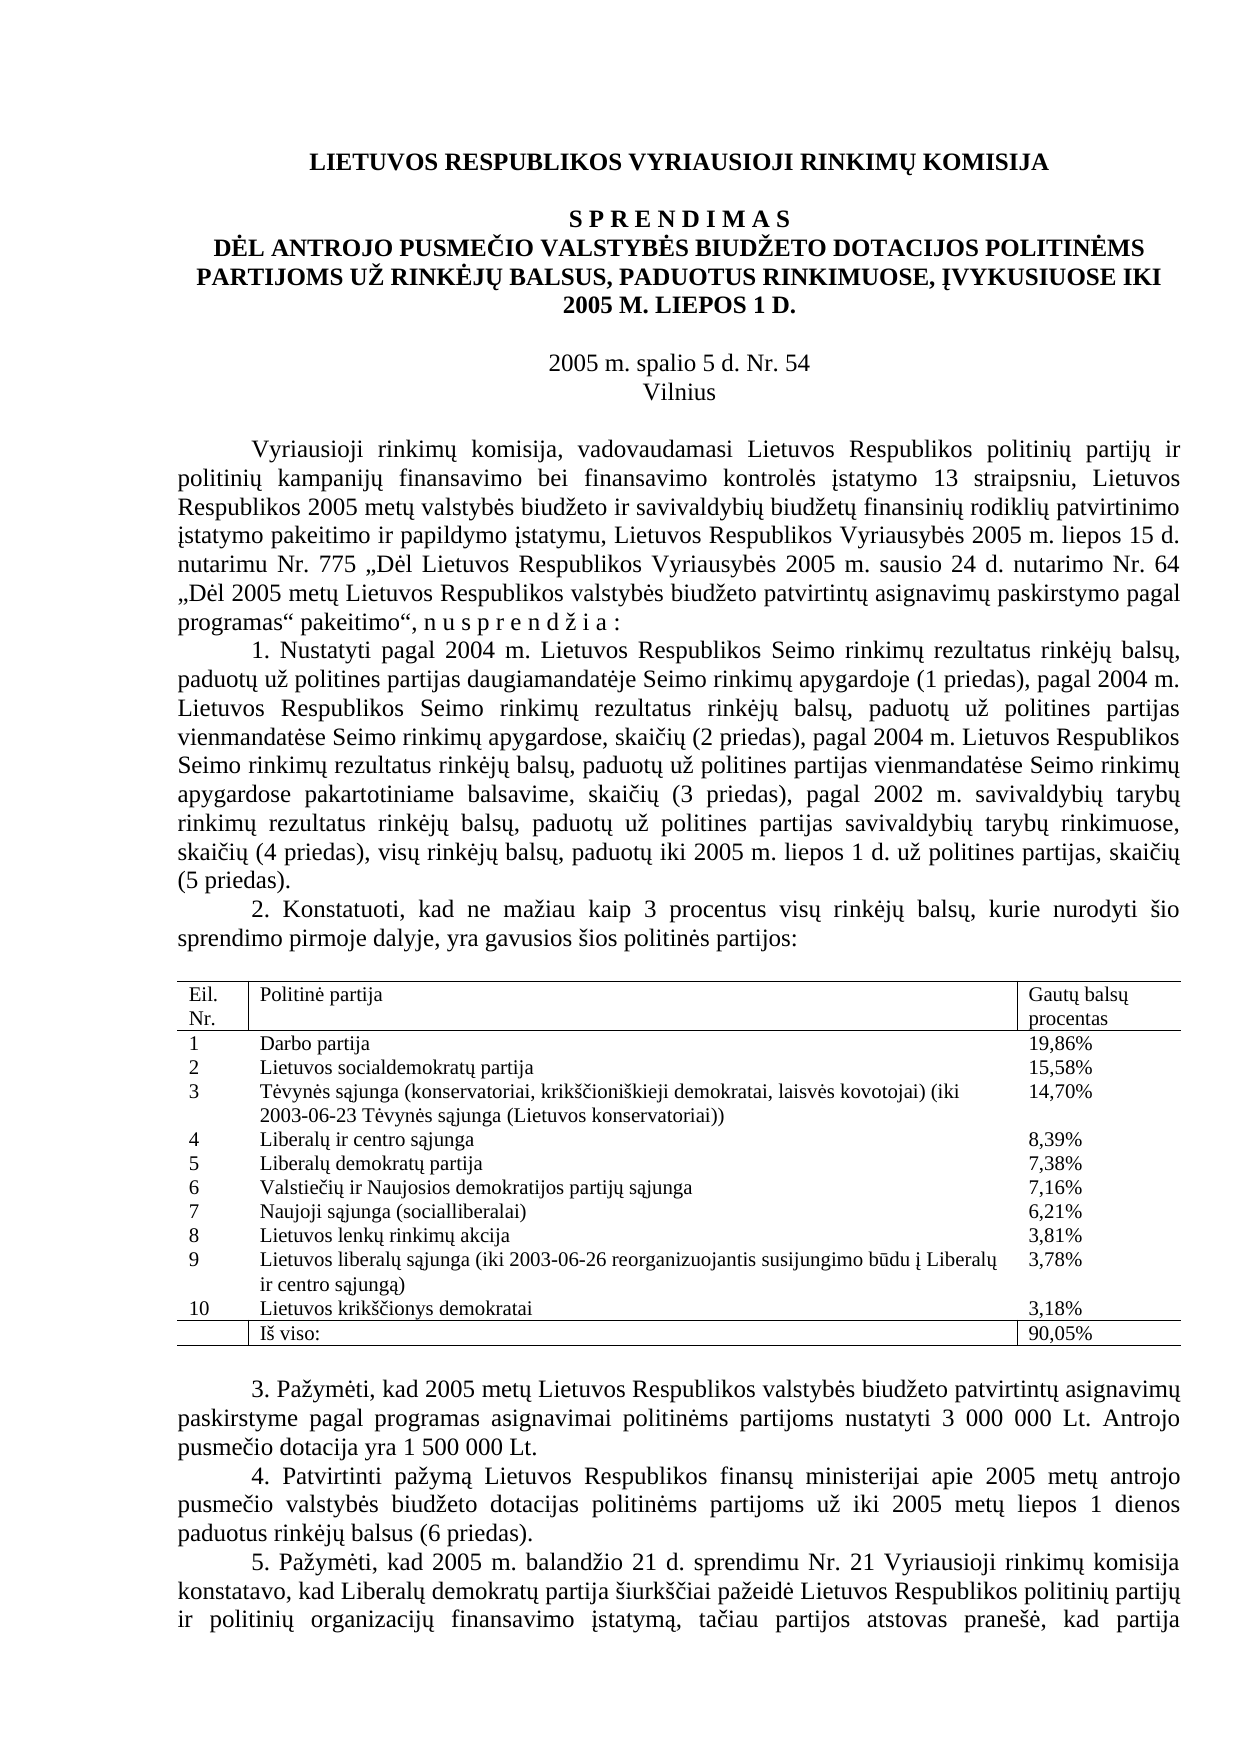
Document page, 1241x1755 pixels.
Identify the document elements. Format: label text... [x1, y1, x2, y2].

table_cell [177, 1321, 248, 1345]
table_cell 14,70% [1017, 1079, 1181, 1127]
table_cell 10 [177, 1296, 248, 1319]
table_cell 7,38% [1017, 1151, 1181, 1175]
table_cell Lietuvos lenkų rinkimų akcija [248, 1223, 1017, 1247]
table_cell 3 [177, 1079, 248, 1127]
table_cell Liberalų demokratų partija [248, 1151, 1017, 1175]
table_cell 8 [177, 1223, 248, 1247]
table_cell Lietuvos socialdemokratų partija [248, 1055, 1017, 1079]
table_cell 9 [177, 1248, 248, 1296]
text LIETUVOS RESPUBLIKOS VYRIAUSIOJI RINKIMŲ KOMISIJA [177, 147, 1181, 176]
text Vilnius [177, 377, 1181, 406]
table_cell 3,81% [1017, 1223, 1181, 1247]
table_cell 19,86% [1017, 1031, 1181, 1055]
table_cell 7 [177, 1199, 248, 1223]
table_cell 1 [177, 1031, 248, 1055]
table_cell Valstiečių ir Naujosios demokratijos partijų sąjunga [248, 1175, 1017, 1199]
text 3. Pažymėti, kad 2005 metų Lietuvos Respublikos valstybės biudžeto patvirtintų asignavimų paskirstyme pagal programas asignavimai politinėms partijoms nustatyti 3 000 000 Lt. Antrojo pusmečio dotacija yra 1 500 000 Lt. [177, 1374, 1181, 1461]
table_cell Iš viso: [249, 1321, 1017, 1345]
table_cell 15,58% [1017, 1055, 1181, 1079]
table_cell 7,16% [1017, 1175, 1181, 1199]
table_cell Lietuvos liberalų sąjunga (iki 2003-06-26 reorganizuojantis susijungimo būdu į Liberalų ir centro sąjungą) [248, 1248, 1017, 1296]
table_cell Liberalų ir centro sąjunga [248, 1127, 1017, 1151]
text 2. Konstatuoti, kad ne mažiau kaip 3 procentus visų rinkėjų balsų, kurie nurodyti šio sprendimo pirmoje dalyje, yra gavusios šios politinės partijos: [177, 894, 1181, 952]
text 4. Patvirtinti pažymą Lietuvos Respublikos finansų ministerijai apie 2005 metų antrojo pusmečio valstybės biudžeto dotacijas politinėms partijoms už iki 2005 metų liepos 1 dienos paduotus rinkėjų balsus (6 priedas). [177, 1461, 1181, 1547]
text S P R E N D I M A S [177, 204, 1181, 233]
table_header Politinė partija [249, 982, 1017, 1030]
text DĖL ANTROJO PUSMEČIO VALSTYBĖS BIUDŽETO DOTACIJOS POLITINĖMS PARTIJOMS UŽ RINKĖJŲ BALSUS, PADUOTUS RINKIMUOSE, ĮVYKUSIUOSE IKI 2005 M. LIEPOS 1 D. [177, 233, 1181, 319]
text 5. Pažymėti, kad 2005 m. balandžio 21 d. sprendimu Nr. 21 Vyriausioji rinkimų komisija konstatavo, kad Liberalų demokratų partija šiurkščiai pažeidė Lietuvos Respublikos politinių partijų ir politinių organizacijų finansavimo įstatymą, tačiau partijos atstovas pranešė, kad partija [177, 1547, 1181, 1633]
table_cell Tėvynės sąjunga (konservatoriai, krikščioniškieji demokratai, laisvės kovotojai) (iki 2003-06-23 Tėvynės sąjunga (Lietuvos konservatoriai)) [248, 1079, 1017, 1127]
table_cell 6 [177, 1175, 248, 1199]
table_cell 2 [177, 1055, 248, 1079]
table_cell Darbo partija [248, 1031, 1017, 1055]
table_cell 3,78% [1017, 1248, 1181, 1296]
text 1. Nustatyti pagal 2004 m. Lietuvos Respublikos Seimo rinkimų rezultatus rinkėjų balsų, paduotų už politines partijas daugiamandatėje Seimo rinkimų apygardoje (1 priedas), pagal 2004 m. Lietuvos Respublikos Seimo rinkimų rezultatus rinkėjų balsų, paduotų už politines partijas vienmandatėse Seimo rinkimų apygardose, skaičių (2 priedas), pagal 2004 m. Lietuvos Respublikos Seimo rinkimų rezultatus rinkėjų balsų, paduotų už politines partijas vienmandatėse Seimo rinkimų apygardose pakartotiniame balsavime, skaičių (3 priedas), pagal 2002 m. savivaldybių tarybų rinkimų rezultatus rinkėjų balsų, paduotų už politines partijas savivaldybių tarybų rinkimuose, skaičių (4 priedas), visų rinkėjų balsų, paduotų iki 2005 m. liepos 1 d. už politines partijas, skaičių (5 priedas). [177, 636, 1181, 894]
table_cell 90,05% [1018, 1321, 1181, 1345]
table_cell 4 [177, 1127, 248, 1151]
table_cell 3,18% [1017, 1296, 1181, 1319]
table_cell 6,21% [1017, 1199, 1181, 1223]
table_cell 5 [177, 1151, 248, 1175]
table_cell Naujoji sąjunga (socialliberalai) [248, 1199, 1017, 1223]
table_header Eil. Nr. [177, 982, 248, 1030]
table_cell 8,39% [1017, 1127, 1181, 1151]
text Vyriausioji rinkimų komisija, vadovaudamasi Lietuvos Respublikos politinių partijų ir politinių kampanijų finansavimo bei finansavimo kontrolės įstatymo 13 straipsniu, Lietuvos Respublikos 2005 metų valstybės biudžeto ir savivaldybių biudžetų finansinių rodiklių patvirtinimo įstatymo pakeitimo ir papildymo įstatymu, Lietuvos Respublikos Vyriausybės 2005 m. liepos 15 d. nutarimu Nr. 775 „Dėl Lietuvos Respublikos Vyriausybės 2005 m. sausio 24 d. nutarimo Nr. 64 „Dėl 2005 metų Lietuvos Respublikos valstybės biudžeto patvirtintų asignavimų paskirstymo pagal programas“ pakeitimo“, nusprendžia: [177, 434, 1181, 636]
text 2005 m. spalio 5 d. Nr. 54 [177, 348, 1181, 377]
table_header Gautų balsų procentas [1018, 982, 1181, 1030]
table_cell Lietuvos krikščionys demokratai [248, 1296, 1017, 1319]
